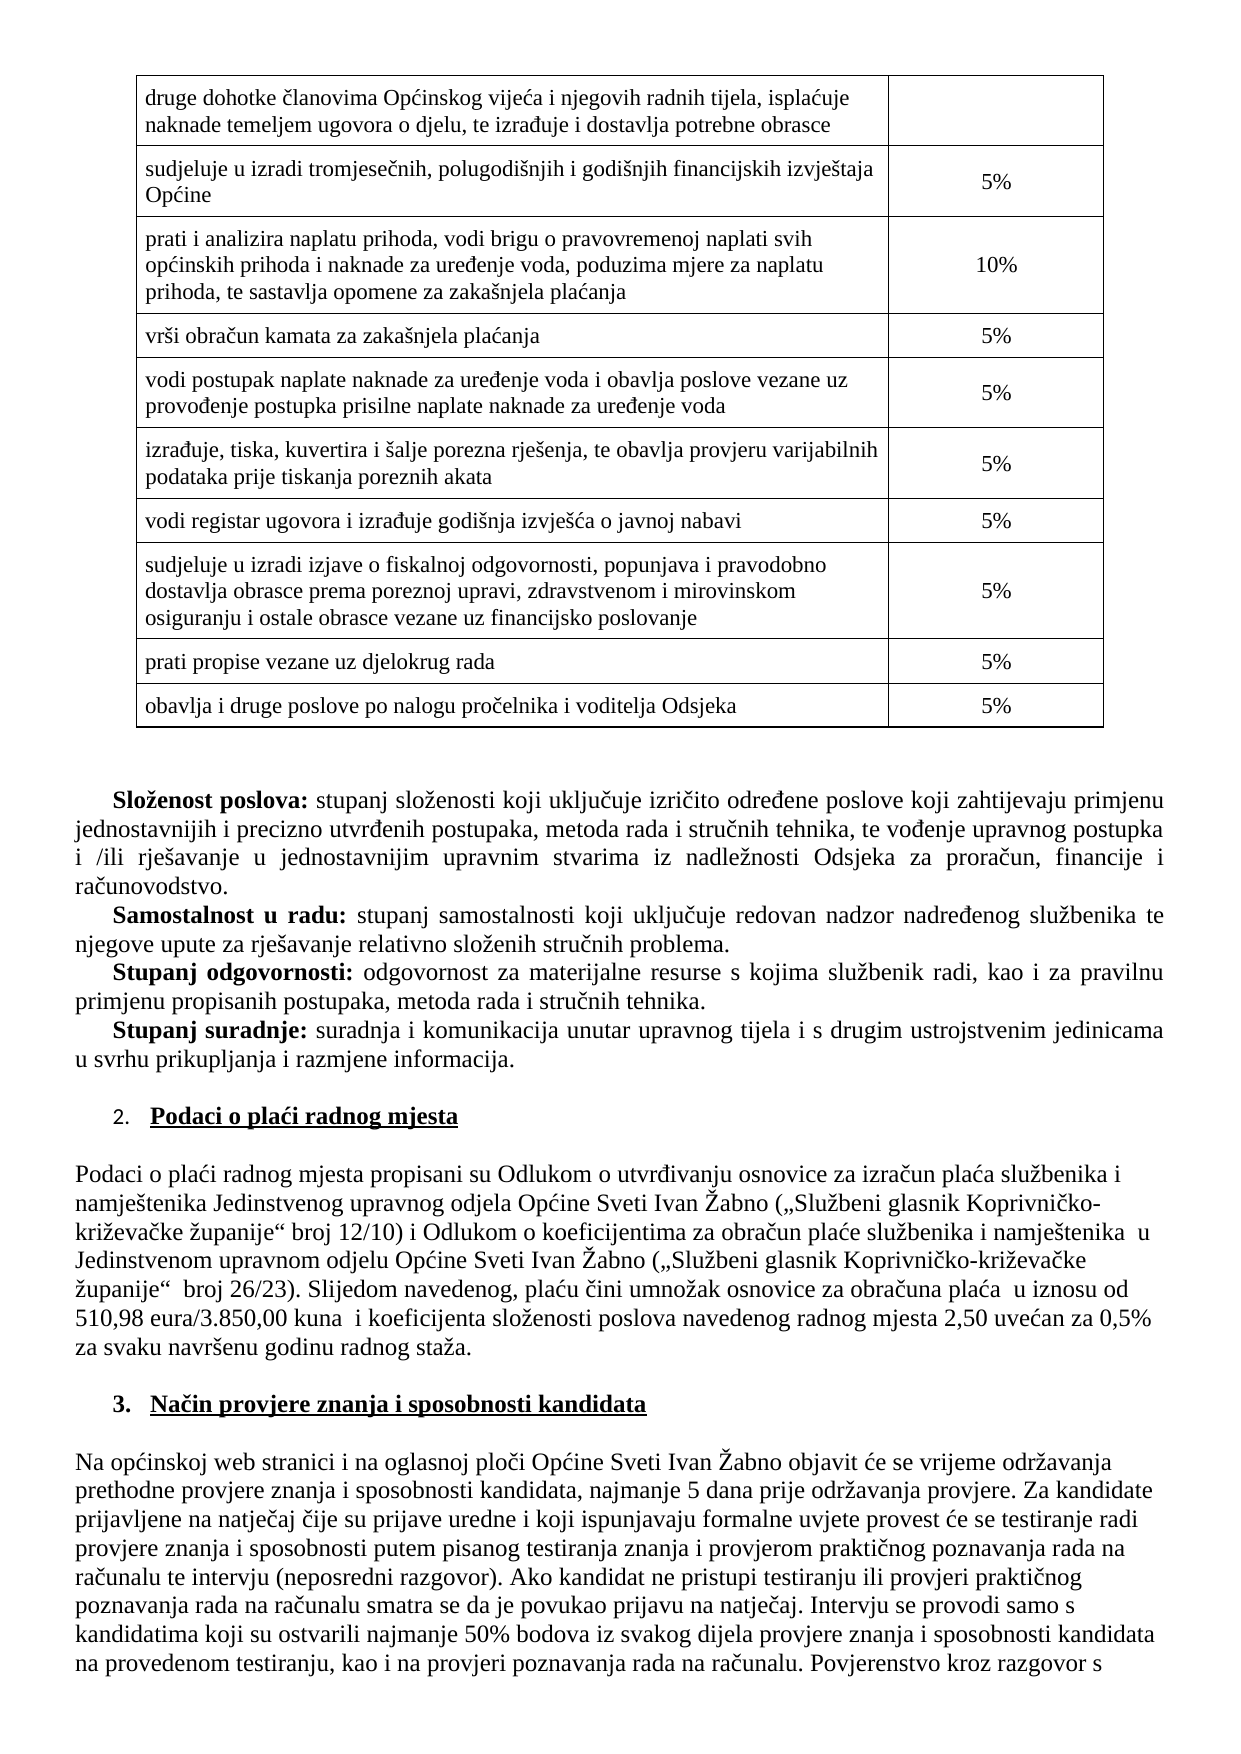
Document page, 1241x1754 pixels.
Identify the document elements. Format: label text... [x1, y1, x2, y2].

text Složenost poslova: stupanj složenosti koji uključuje izričito određene poslove koji zahtijevaju primjenu jednostavnijih i precizno utvrđenih postupaka, metoda rada i stručnih tehnika, te vođenje upravnog postupka i /ili rješavanje u jednostavnijim upravnim stvarima iz nadležnosti Odsjeka za proračun, financije i računovodstvo. [75, 785, 1165, 900]
table_cell 5% [889, 499, 1103, 542]
table_cell 5% [889, 314, 1103, 357]
text Na općinskoj web stranici i na oglasnoj ploči Općine Sveti Ivan Žabno objavit će se vrijeme održavanja prethodne provjere znanja i sposobnosti kandidata, najmanje 5 dana prije održavanja provjere. Za kandidate prijavljene na natječaj čije su prijave uredne i koji ispunjavaju formalne uvjete provest će se testiranje radi provjere znanja i sposobnosti putem pisanog testiranja znanja i provjerom praktičnog poznavanja rada na računalu te intervju (neposredni razgovor). Ako kandidat ne pristupi testiranju ili provjeri praktičnog poznavanja rada na računalu smatra se da je povukao prijavu na natječaj. Intervju se provodi samo s kandidatima koji su ostvarili najmanje 50% bodova iz svakog dijela provjere znanja i sposobnosti kandidata na provedenom testiranju, kao i na provjeri poznavanja rada na računalu. Povjerenstvo kroz razgovor s [75, 1447, 1165, 1677]
table_cell 5% [889, 639, 1103, 682]
table_cell prati i analizira naplatu prihoda, vodi brigu o pravovremenoj naplati svih općinskih prihoda i naknade za uređenje voda, poduzima mjere za naplatu prihoda, te sastavlja opomene za zakašnjela plaćanja [137, 217, 888, 313]
list Podaci o plaći radnog mjesta [112, 1101, 1165, 1130]
text Stupanj suradnje: suradnja i komunikacija unutar upravnog tijela i s drugim ustrojstvenim jedinicama u svrhu prikupljanja i razmjene informacija. [75, 1015, 1165, 1072]
table_cell 5% [889, 146, 1103, 216]
list Način provjere znanja i sposobnosti kandidata [112, 1389, 1165, 1418]
table_cell vodi registar ugovora i izrađuje godišnja izvješća o javnoj nabavi [137, 499, 888, 542]
table_cell druge dohotke članovima Općinskog vijeća i njegovih radnih tijela, isplaćuje naknade temeljem ugovora o djelu, te izrađuje i dostavlja potrebne obrasce [137, 76, 888, 145]
table_cell prati propise vezane uz djelokrug rada [137, 639, 888, 682]
table_cell sudjeluje u izradi izjave o fiskalnoj odgovornosti, popunjava i pravodobno dostavlja obrasce prema poreznoj upravi, zdravstvenom i mirovinskom osiguranju i ostale obrasce vezane uz financijsko poslovanje [137, 543, 888, 638]
table_cell izrađuje, tiska, kuvertira i šalje porezna rješenja, te obavlja provjeru varijabilnih podataka prije tiskanja poreznih akata [137, 428, 888, 497]
table_cell [889, 76, 1103, 145]
table_cell 10% [889, 217, 1103, 313]
text Podaci o plaći radnog mjesta propisani su Odlukom o utvrđivanju osnovice za izračun plaća službenika i namještenika Jedinstvenog upravnog odjela Općine Sveti Ivan Žabno („Službeni glasnik Koprivničko-križevačke županije“ broj 12/10) i Odlukom o koeficijentima za obračun plaće službenika i namještenika u Jedinstvenom upravnom odjelu Općine Sveti Ivan Žabno („Službeni glasnik Koprivničko-križevačke županije“ broj 26/23). Slijedom navedenog, plaću čini umnožak osnovice za obračuna plaća u iznosu od 510,98 eura/3.850,00 kuna i koeficijenta složenosti poslova navedenog radnog mjesta 2,50 uvećan za 0,5% za svaku navršenu godinu radnog staža. [75, 1159, 1165, 1360]
text Samostalnost u radu: stupanj samostalnosti koji uključuje redovan nadzor nadređenog službenika te njegove upute za rješavanje relativno složenih stručnih problema. [75, 900, 1165, 957]
table_cell sudjeluje u izradi tromjesečnih, polugodišnjih i godišnjih financijskih izvještaja Općine [137, 146, 888, 216]
table_cell vrši obračun kamata za zakašnjela plaćanja [137, 314, 888, 357]
table_cell 5% [889, 428, 1103, 497]
table_cell 5% [889, 543, 1103, 638]
text Stupanj odgovornosti: odgovornost za materijalne resurse s kojima službenik radi, kao i za pravilnu primjenu propisanih postupaka, metoda rada i stručnih tehnika. [75, 957, 1165, 1015]
table_cell 5% [889, 358, 1103, 427]
table_cell 5% [889, 684, 1103, 726]
table_cell obavlja i druge poslove po nalogu pročelnika i voditelja Odsjeka [137, 684, 888, 726]
table_cell vodi postupak naplate naknade za uređenje voda i obavlja poslove vezane uz provođenje postupka prisilne naplate naknade za uređenje voda [137, 358, 888, 427]
